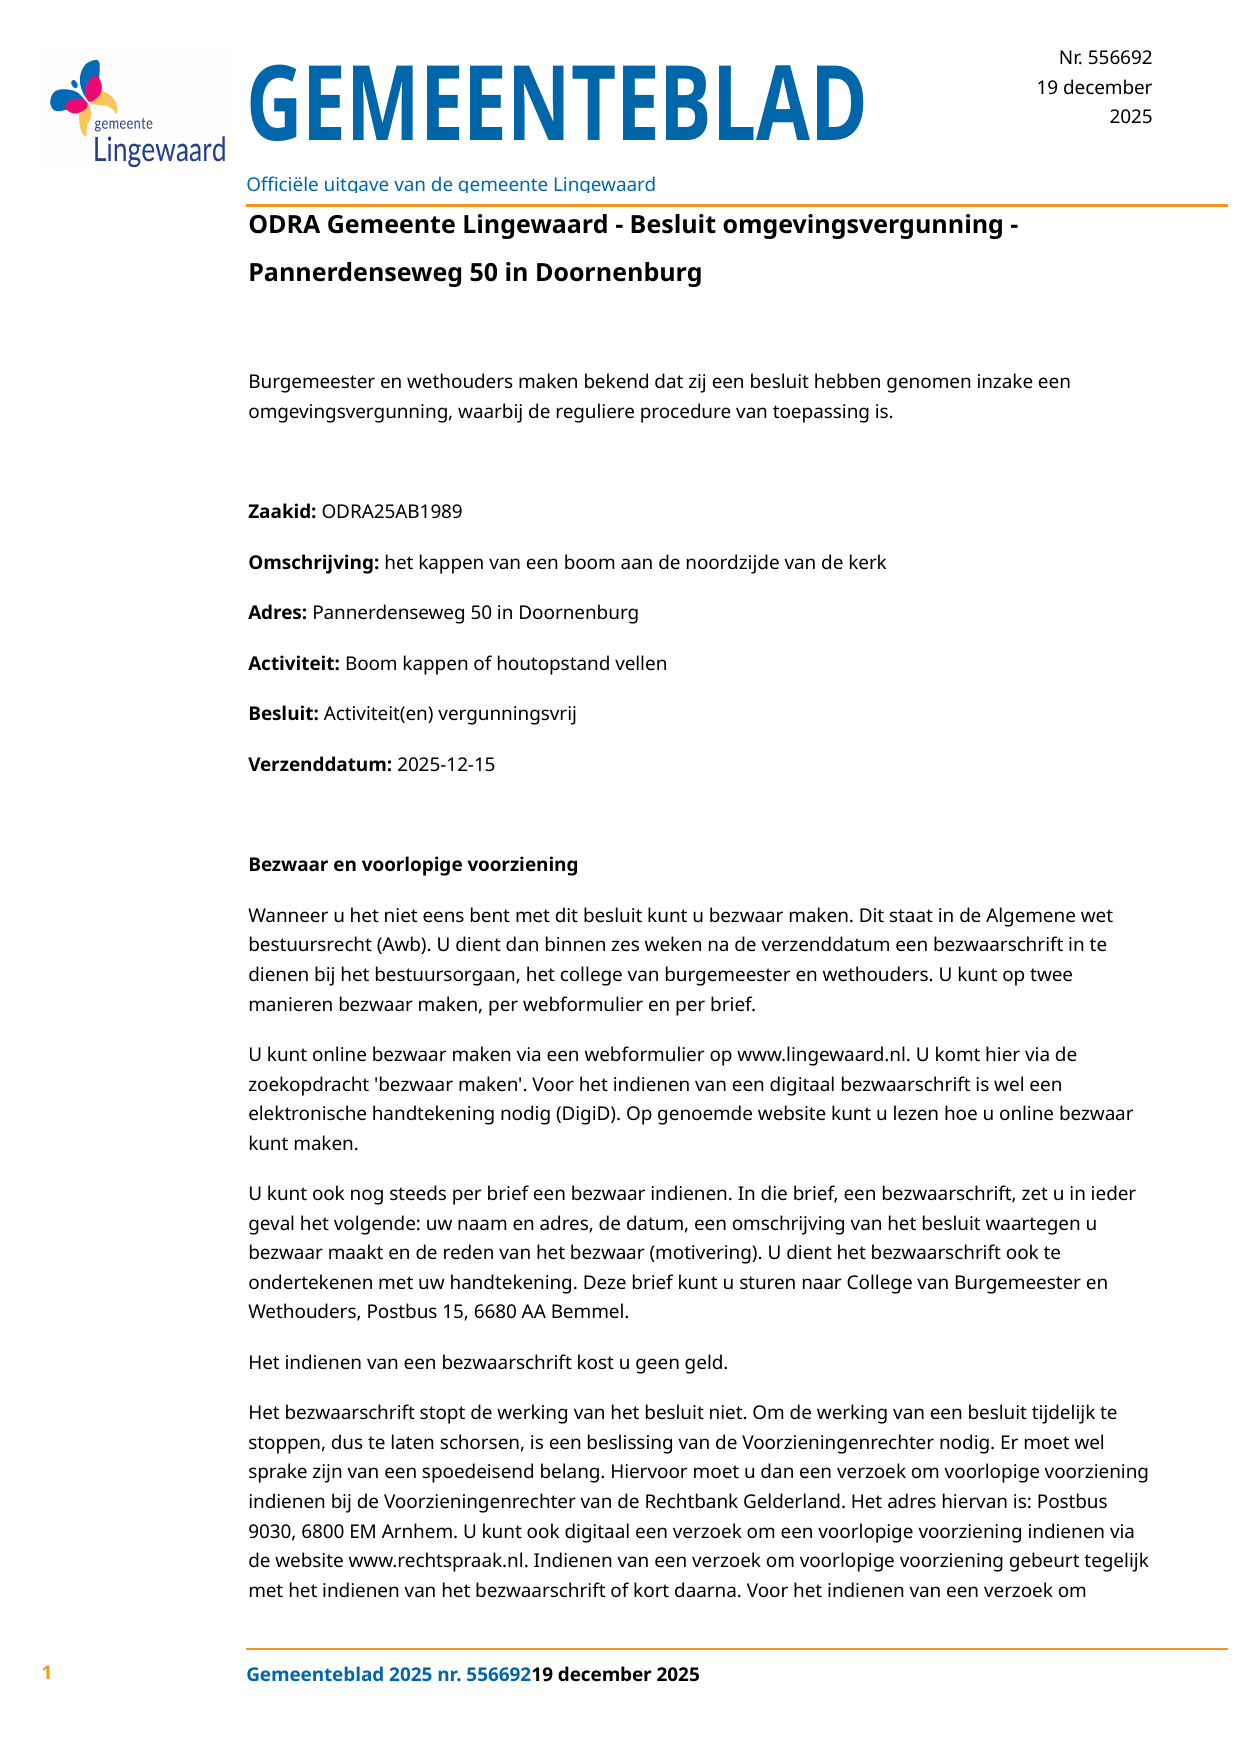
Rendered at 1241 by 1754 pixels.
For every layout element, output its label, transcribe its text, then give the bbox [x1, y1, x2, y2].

text Adres: Pannerdenseweg 50 in Doornenburg [248, 599, 1152, 625]
text Burgemeester en wethouders maken bekend dat zij een besluit hebben genomen inzake een omgevingsvergunning, waarbij de reguliere procedure van toepassing is. [248, 368, 1152, 424]
text Omschrijving: het kappen van een boom aan de noordzijde van de kerk [248, 549, 1152, 575]
text Besluit: Activiteit(en) vergunningsvrij [248, 700, 1152, 726]
text Zaakid: ODRA25AB1989 [248, 499, 1152, 524]
text ODRA Gemeente Lingewaard - Besluit omgevingsvergunning - Pannerdenseweg 50 in Doornenburg [248, 207, 1152, 288]
text Het indienen van een bezwaarschrift kost u geen geld. [248, 1349, 1152, 1375]
picture [41, 47, 231, 172]
text Het bezwaarschrift stopt de werking van het besluit niet. Om de werking van een besluit tijdelijk te stoppen, dus te laten schorsen, is een beslissing van de Voorzieningenrechter nodig. Er moet wel sprake zijn van een spoedeisend belang. Hiervoor moet u dan een verzoek om voorlopige voorziening indienen bij de Voorzieningenrechter van de Rechtbank Gelderland. Het adres hiervan is: Postbus 9030, 6800 EM Arnhem. U kunt ook digitaal een verzoek om een voorlopige voorziening indienen via de website www.rechtspraak.nl. Indienen van een verzoek om voorlopige voorziening gebeurt tegelijk met het indienen van het bezwaarschrift of kort daarna. Voor het indienen van een verzoek om [248, 1399, 1152, 1603]
text Wanneer u het niet eens bent met dit besluit kunt u bezwaar maken. Dit staat in de Algemene wet bestuursrecht (Awb). U dient dan binnen zes weken na de verzenddatum een bezwaarschrift in te dienen bij het bestuursorgaan, het college van burgemeester en wethouders. U kunt op twee manieren bezwaar maken, per webformulier en per brief. [248, 902, 1152, 1017]
text Verzenddatum: 2025-12-15 [248, 751, 1152, 777]
text U kunt ook nog steeds per brief een bezwaar indienen. In die brief, een bezwaarschrift, zet u in ieder geval het volgende: uw naam en adres, de datum, een omschrijving van het besluit waartegen u bezwaar maakt en de reden van het bezwaar (motivering). U dient het bezwaarschrift ook te ondertekenen met uw handtekening. Deze brief kunt u sturen naar College van Burgemeester en Wethouders, Postbus 15, 6680 AA Bemmel. [248, 1180, 1152, 1324]
text Activiteit: Boom kappen of houtopstand vellen [248, 650, 1152, 676]
text U kunt online bezwaar maken via een webformulier op www.lingewaard.nl. U komt hier via de zoekopdracht 'bezwaar maken'. Voor het indienen van een digitaal bezwaarschrift is wel een elektronische handtekening nodig (DigiD). Op genoemde website kunt u lezen hoe u online bezwaar kunt maken. [248, 1041, 1152, 1156]
text Bezwaar en voorlopige voorziening [248, 852, 1152, 877]
